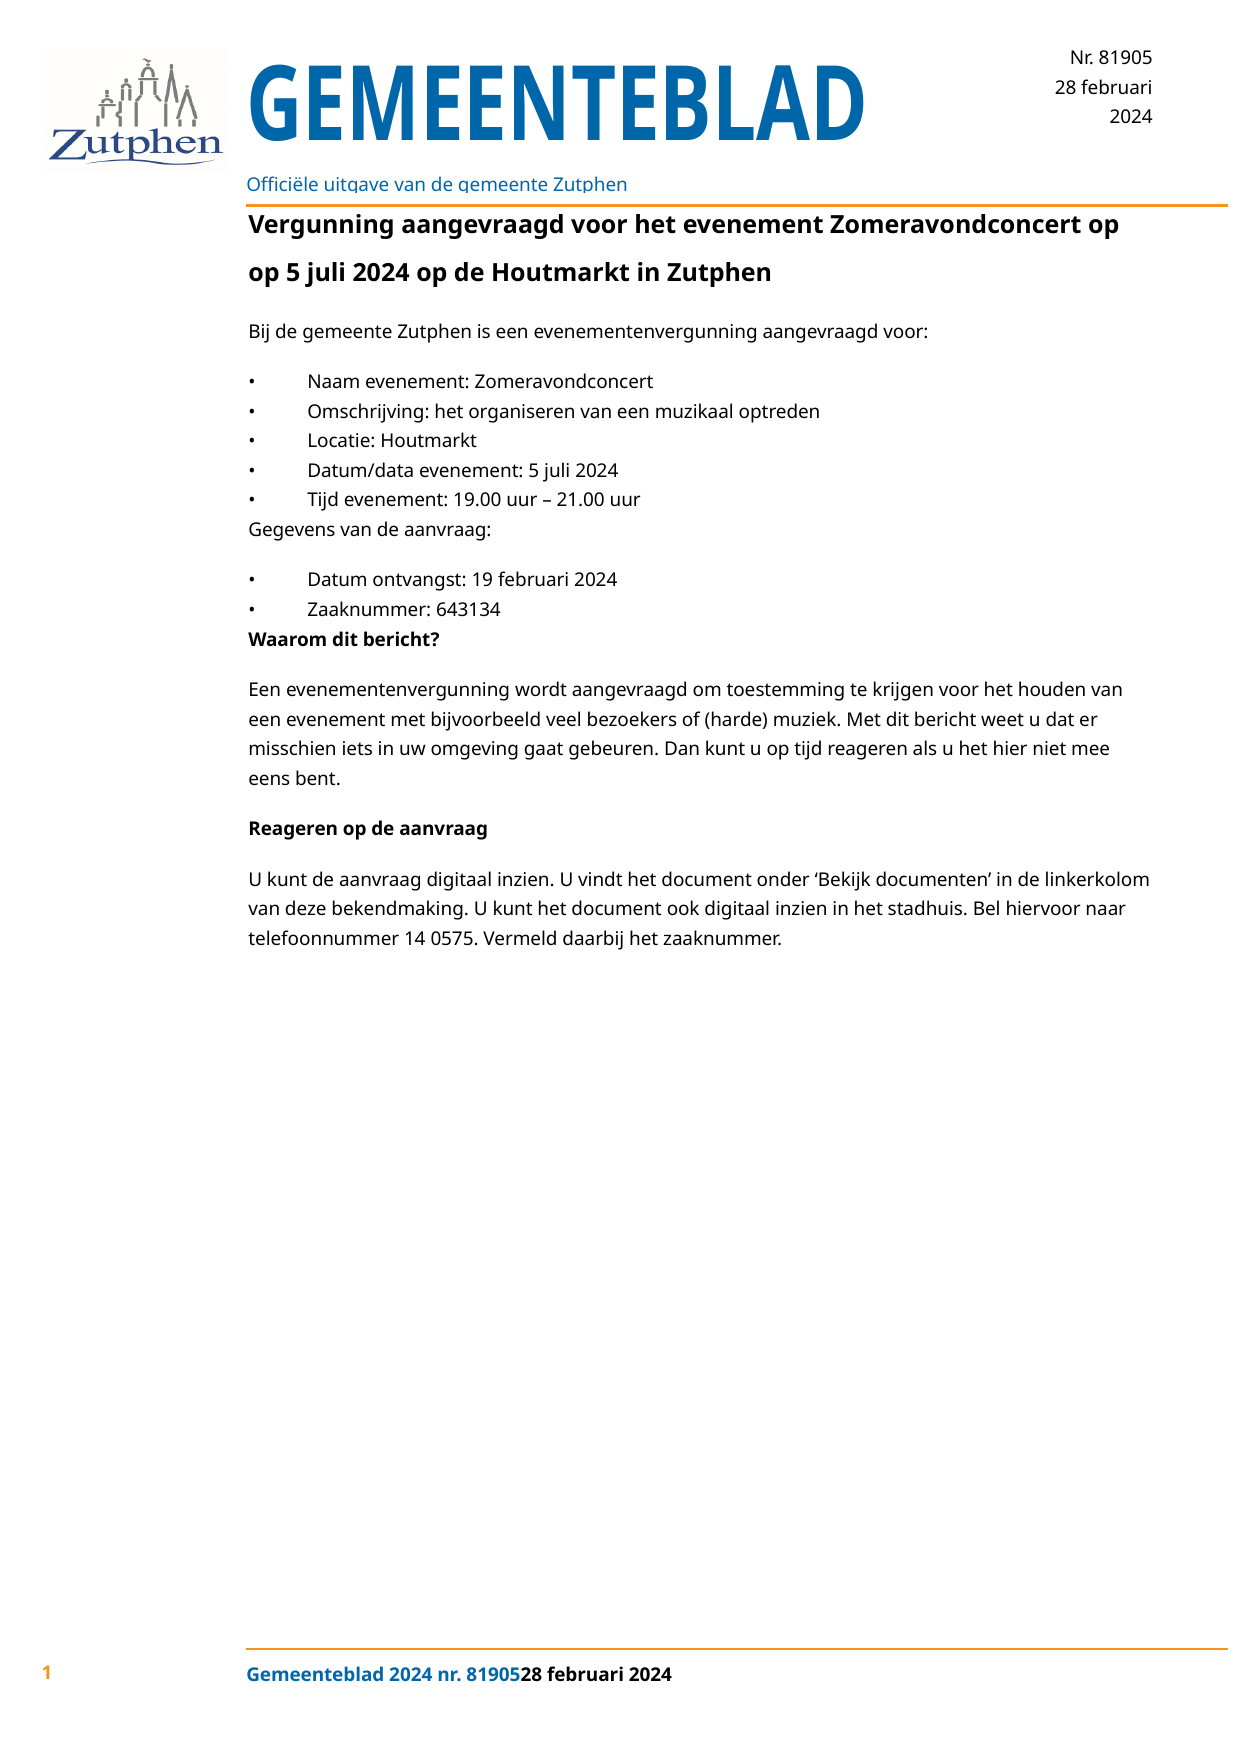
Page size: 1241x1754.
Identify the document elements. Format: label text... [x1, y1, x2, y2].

list Locatie: Houtmarkt [248, 427, 1152, 453]
text Gegevens van de aanvraag: [248, 516, 1152, 542]
text Vergunning aangevraagd voor het evenement Zomeravondconcert op op 5 juli 2024 op de Houtmarkt in Zutphen [248, 207, 1152, 288]
text Een evenementenvergunning wordt aangevraagd om toestemming te krijgen voor het houden van een evenement met bijvoorbeeld veel bezoekers of (harde) muziek. Met dit bericht weet u dat er misschien iets in uw omgeving gaat gebeuren. Dan kunt u op tijd reageren als u het hier niet mee eens bent. [248, 676, 1152, 791]
text U kunt de aanvraag digitaal inzien. U vindt het document onder ‘Bekijk documenten’ in de linkerkolom van deze bekendmaking. U kunt het document ook digitaal inzien in het stadhuis. Bel hiervoor naar telefoonnummer 14 0575. Vermeld daarbij het zaaknummer. [248, 866, 1152, 951]
picture [41, 47, 231, 172]
list Datum ontvangst: 19 februari 2024 [248, 567, 1152, 592]
list Omschrijving: het organiseren van een muzikaal optreden [248, 398, 1152, 424]
list Zaaknummer: 643134 [248, 596, 1152, 622]
list Naam evenement: Zomeravondconcert [248, 368, 1152, 394]
text Bij de gemeente Zutphen is een evenementenvergunning aangevraagd voor: [248, 318, 1152, 344]
text Waarom dit bericht? [248, 626, 1152, 652]
list Tijd evenement: 19.00 uur – 21.00 uur [248, 487, 1152, 512]
list Datum/data evenement: 5 juli 2024 [248, 457, 1152, 483]
text Reageren op de aanvraag [248, 815, 1152, 841]
